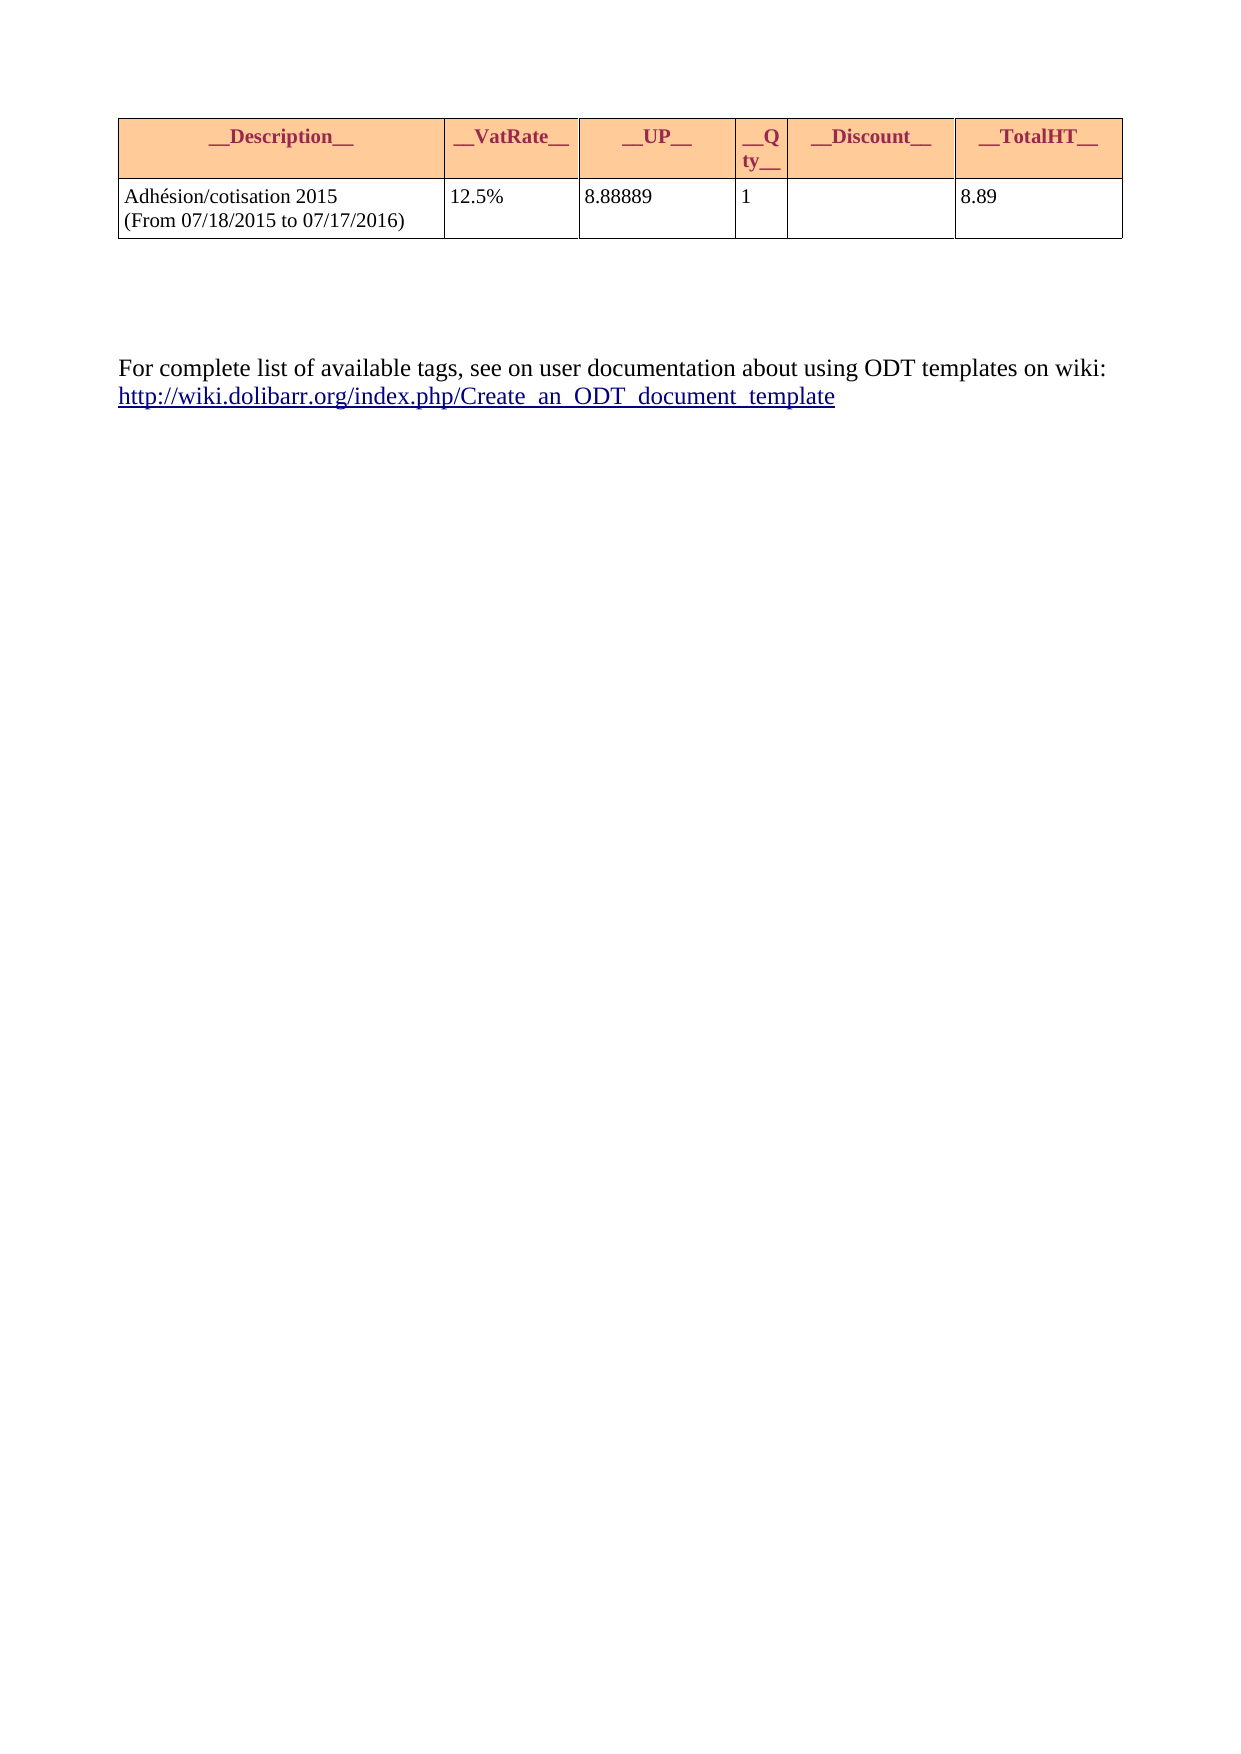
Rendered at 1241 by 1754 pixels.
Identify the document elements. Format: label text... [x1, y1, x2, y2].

table_cell Adhésion/cotisation 2015 (From 07/18/2015 to 07/17/2016) [119, 179, 444, 238]
table_header __UP__ [580, 119, 735, 178]
table_cell 12.5% [445, 179, 578, 238]
table_cell 8.89 [956, 179, 1122, 238]
text http://wiki.dolibarr.org/index.php/Create_an_ODT_document_template [118, 381, 1122, 410]
text For complete list of available tags, see on user documentation about using ODT templates on wiki: [118, 353, 1122, 381]
table_cell [788, 179, 954, 238]
table_cell 8.88889 [580, 179, 735, 238]
table_header __VatRate__ [445, 119, 578, 178]
table_cell 1 [736, 179, 787, 238]
table_header __Qty__ [736, 119, 787, 178]
table_header __Description__ [119, 119, 444, 178]
table_header __Discount__ [788, 119, 954, 178]
table_header __TotalHT__ [956, 119, 1122, 178]
